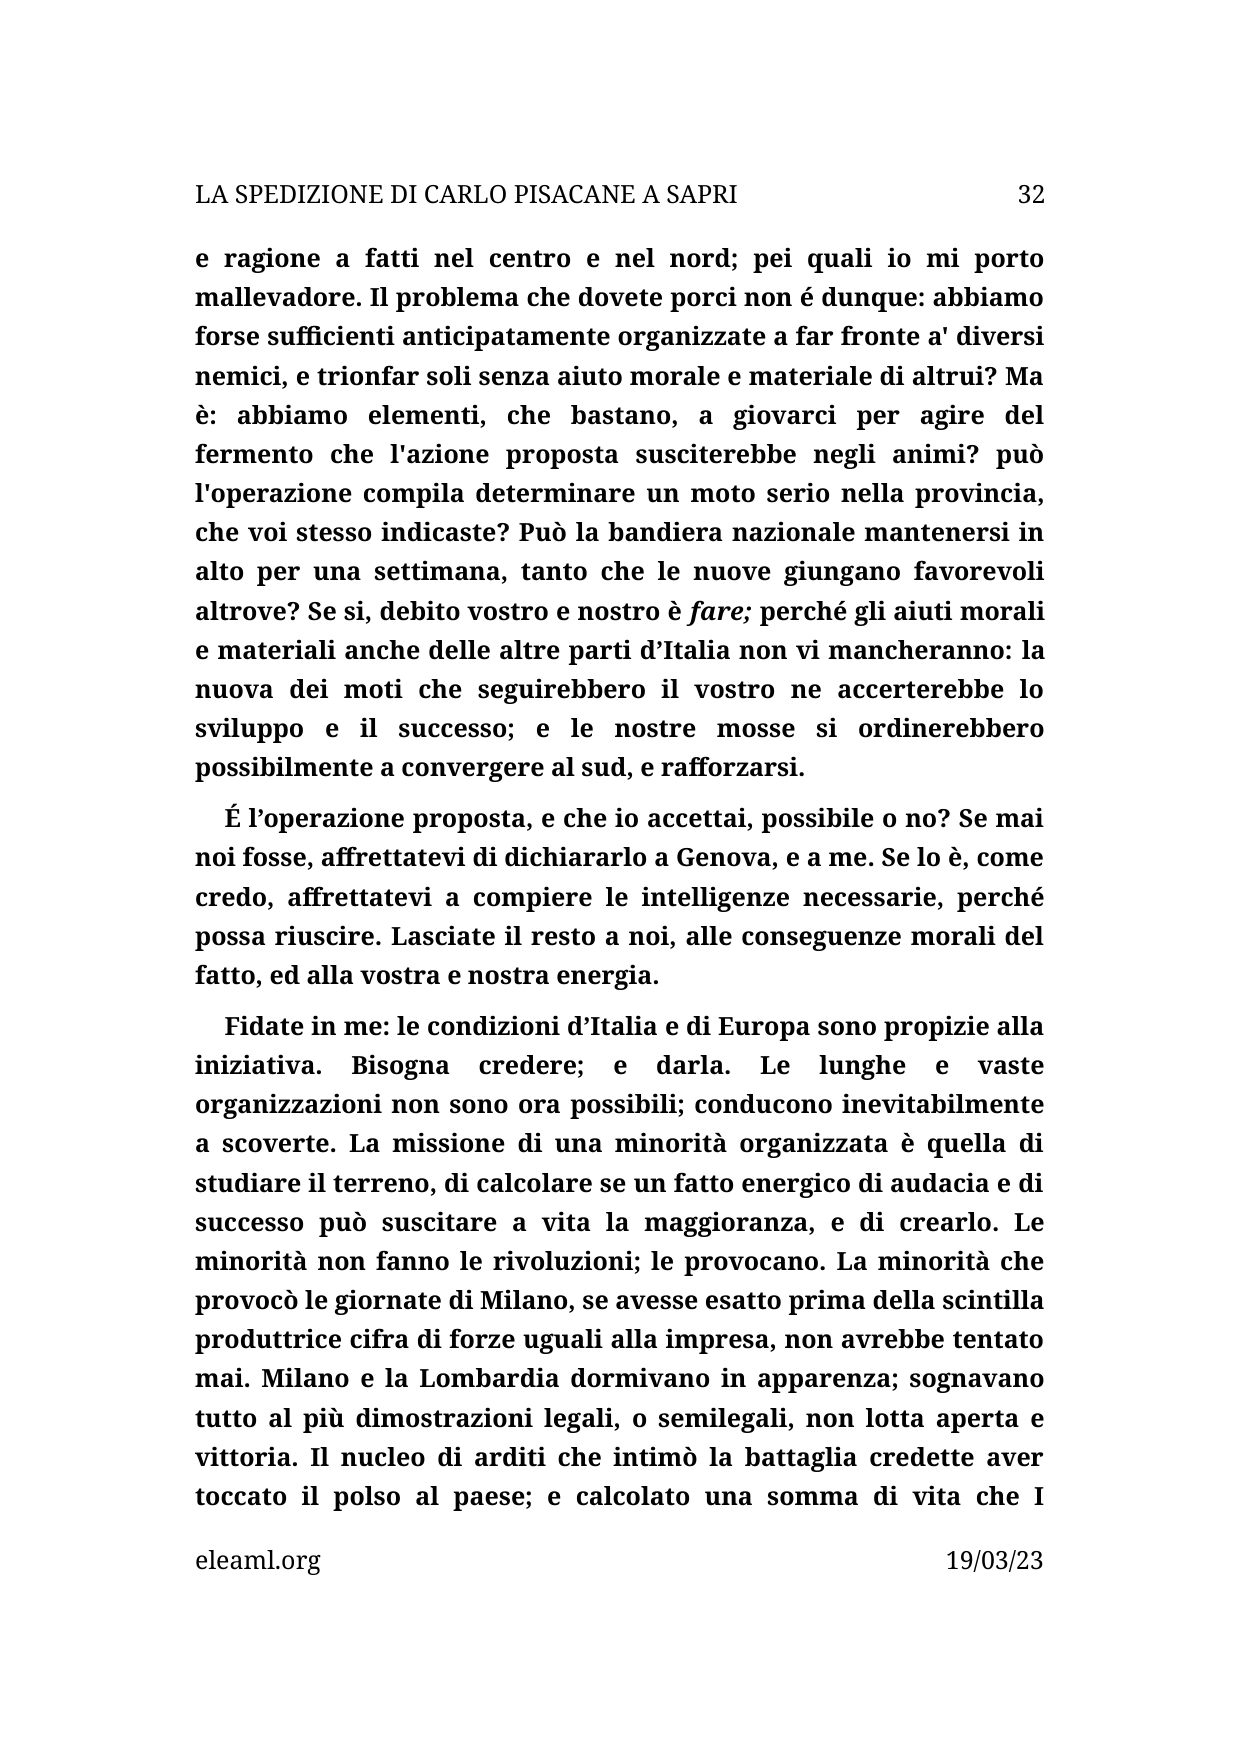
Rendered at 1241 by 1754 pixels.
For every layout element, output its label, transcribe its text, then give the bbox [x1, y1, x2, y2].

text É l’operazione proposta, e che io accettai, possibile o no? Se mai noi fosse, affrettatevi di dichiararlo a Genova, e a me. Se lo è, come credo, affrettatevi a compiere le intelligenze necessarie, perché possa riuscire. Lasciate il resto a noi, alle conseguenze morali del fatto, ed alla vostra e nostra energia. [195, 801, 1045, 992]
text e ragione a fatti nel centro e nel nord; pei quali io mi porto mallevadore. Il problema che dovete porci non é dunque: abbiamo forse sufficienti anticipatamente organizzate a far fronte a' diversi nemici, e trionfar soli senza aiuto morale e materiale di altrui? Ma è: abbiamo elementi, che bastano, a giovarci per agire del fermento che l'azione proposta susciterebbe negli animi? può l'operazione compila determinare un moto serio nella provincia, che voi stesso indicaste? Può la bandiera nazionale mantenersi in alto per una settimana, tanto che le nuove giungano favorevoli altrove? Se si, debito vostro e nostro è fare; perché gli aiuti morali e materiali anche delle altre parti d’Italia non vi mancheranno: la nuova dei moti che seguirebbero il vostro ne accerterebbe lo sviluppo e il successo; e le nostre mosse si ordinerebbero possibilmente a convergere al sud, e rafforzarsi. [195, 241, 1045, 784]
text Fidate in me: le condizioni d’Italia e di Europa sono propizie alla iniziativa. Bisogna credere; e darla. Le lunghe e vaste organizzazioni non sono ora possibili; conducono inevitabilmente a scoverte. La missione di una minorità organizzata è quella di studiare il terreno, di calcolare se un fatto energico di audacia e di successo può suscitare a vita la maggioranza, e di crearlo. Le minorità non fanno le rivoluzioni; le provocano. La minorità che provocò le giornate di Milano, se avesse esatto prima della scintilla produttrice cifra di forze uguali alla impresa, non avrebbe tentato mai. Milano e la Lombardia dormivano in apparenza; sognavano tutto al più dimostrazioni legali, o semilegali, non lotta aperta e vittoria. Il nucleo di arditi che intimò la battaglia credette aver toccato il polso al paese; e calcolato una somma di vita che I [195, 1009, 1045, 1513]
